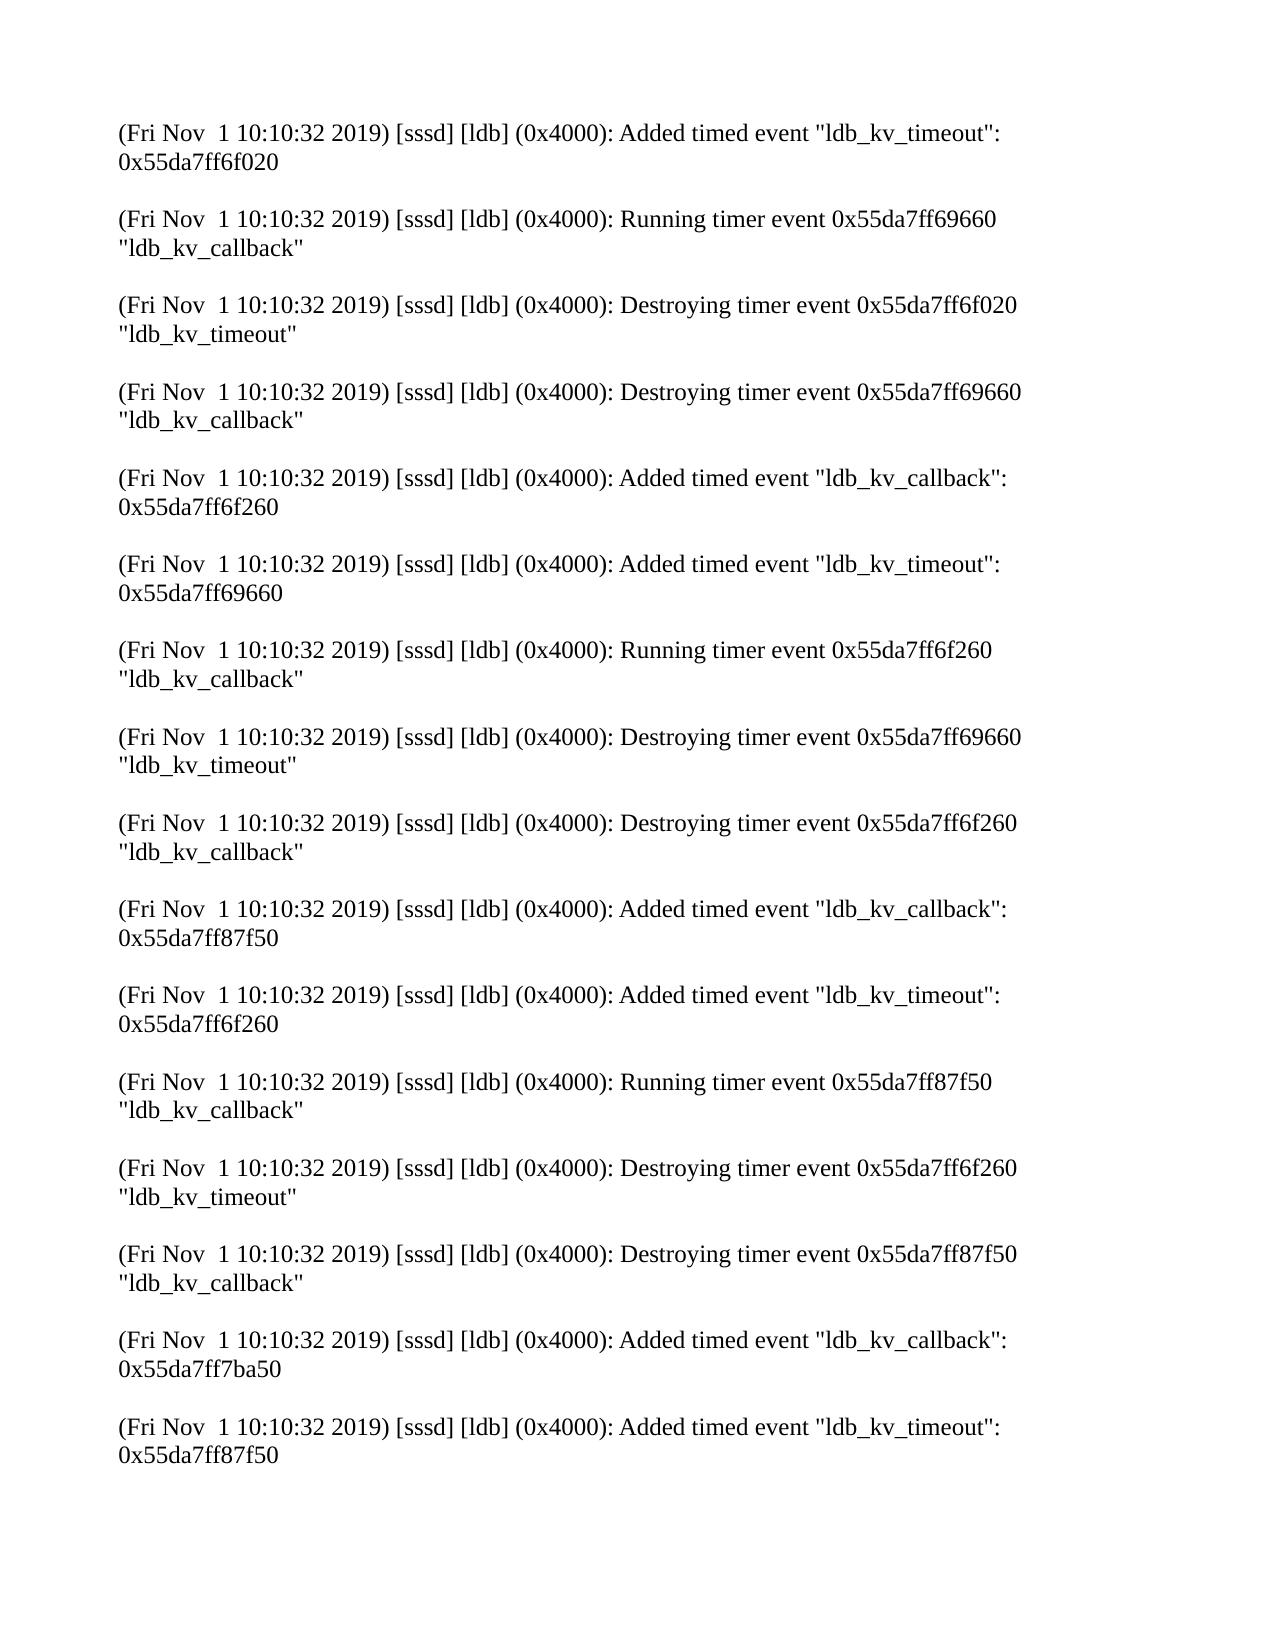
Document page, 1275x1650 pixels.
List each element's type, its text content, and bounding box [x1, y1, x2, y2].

text (Fri Nov 1 10:10:32 2019) [sssd] [ldb] (0x4000): Added timed event "ldb_kv_callback": 0x55da7ff6f260 [118, 463, 1157, 521]
text (Fri Nov 1 10:10:32 2019) [sssd] [ldb] (0x4000): Added timed event "ldb_kv_timeout": 0x55da7ff6f020 [118, 118, 1157, 176]
text (Fri Nov 1 10:10:32 2019) [sssd] [ldb] (0x4000): Destroying timer event 0x55da7ff87f50 "ldb_kv_callback" [118, 1239, 1157, 1297]
text (Fri Nov 1 10:10:32 2019) [sssd] [ldb] (0x4000): Added timed event "ldb_kv_timeout": 0x55da7ff87f50 [118, 1412, 1157, 1469]
text (Fri Nov 1 10:10:32 2019) [sssd] [ldb] (0x4000): Destroying timer event 0x55da7ff69660 "ldb_kv_timeout" [118, 722, 1157, 779]
text (Fri Nov 1 10:10:32 2019) [sssd] [ldb] (0x4000): Added timed event "ldb_kv_callback": 0x55da7ff7ba50 [118, 1326, 1157, 1383]
text (Fri Nov 1 10:10:32 2019) [sssd] [ldb] (0x4000): Added timed event "ldb_kv_callback": 0x55da7ff87f50 [118, 894, 1157, 952]
text (Fri Nov 1 10:10:32 2019) [sssd] [ldb] (0x4000): Destroying timer event 0x55da7ff6f260 "ldb_kv_callback" [118, 808, 1157, 866]
text (Fri Nov 1 10:10:32 2019) [sssd] [ldb] (0x4000): Destroying timer event 0x55da7ff6f260 "ldb_kv_timeout" [118, 1153, 1157, 1211]
text (Fri Nov 1 10:10:32 2019) [sssd] [ldb] (0x4000): Running timer event 0x55da7ff69660 "ldb_kv_callback" [118, 204, 1157, 262]
text (Fri Nov 1 10:10:32 2019) [sssd] [ldb] (0x4000): Running timer event 0x55da7ff87f50 "ldb_kv_callback" [118, 1067, 1157, 1124]
text (Fri Nov 1 10:10:32 2019) [sssd] [ldb] (0x4000): Running timer event 0x55da7ff6f260 "ldb_kv_callback" [118, 636, 1157, 693]
text (Fri Nov 1 10:10:32 2019) [sssd] [ldb] (0x4000): Destroying timer event 0x55da7ff6f020 "ldb_kv_timeout" [118, 291, 1157, 348]
text (Fri Nov 1 10:10:32 2019) [sssd] [ldb] (0x4000): Added timed event "ldb_kv_timeout": 0x55da7ff6f260 [118, 981, 1157, 1038]
text (Fri Nov 1 10:10:32 2019) [sssd] [ldb] (0x4000): Added timed event "ldb_kv_timeout": 0x55da7ff69660 [118, 549, 1157, 607]
text (Fri Nov 1 10:10:32 2019) [sssd] [ldb] (0x4000): Destroying timer event 0x55da7ff69660 "ldb_kv_callback" [118, 377, 1157, 434]
